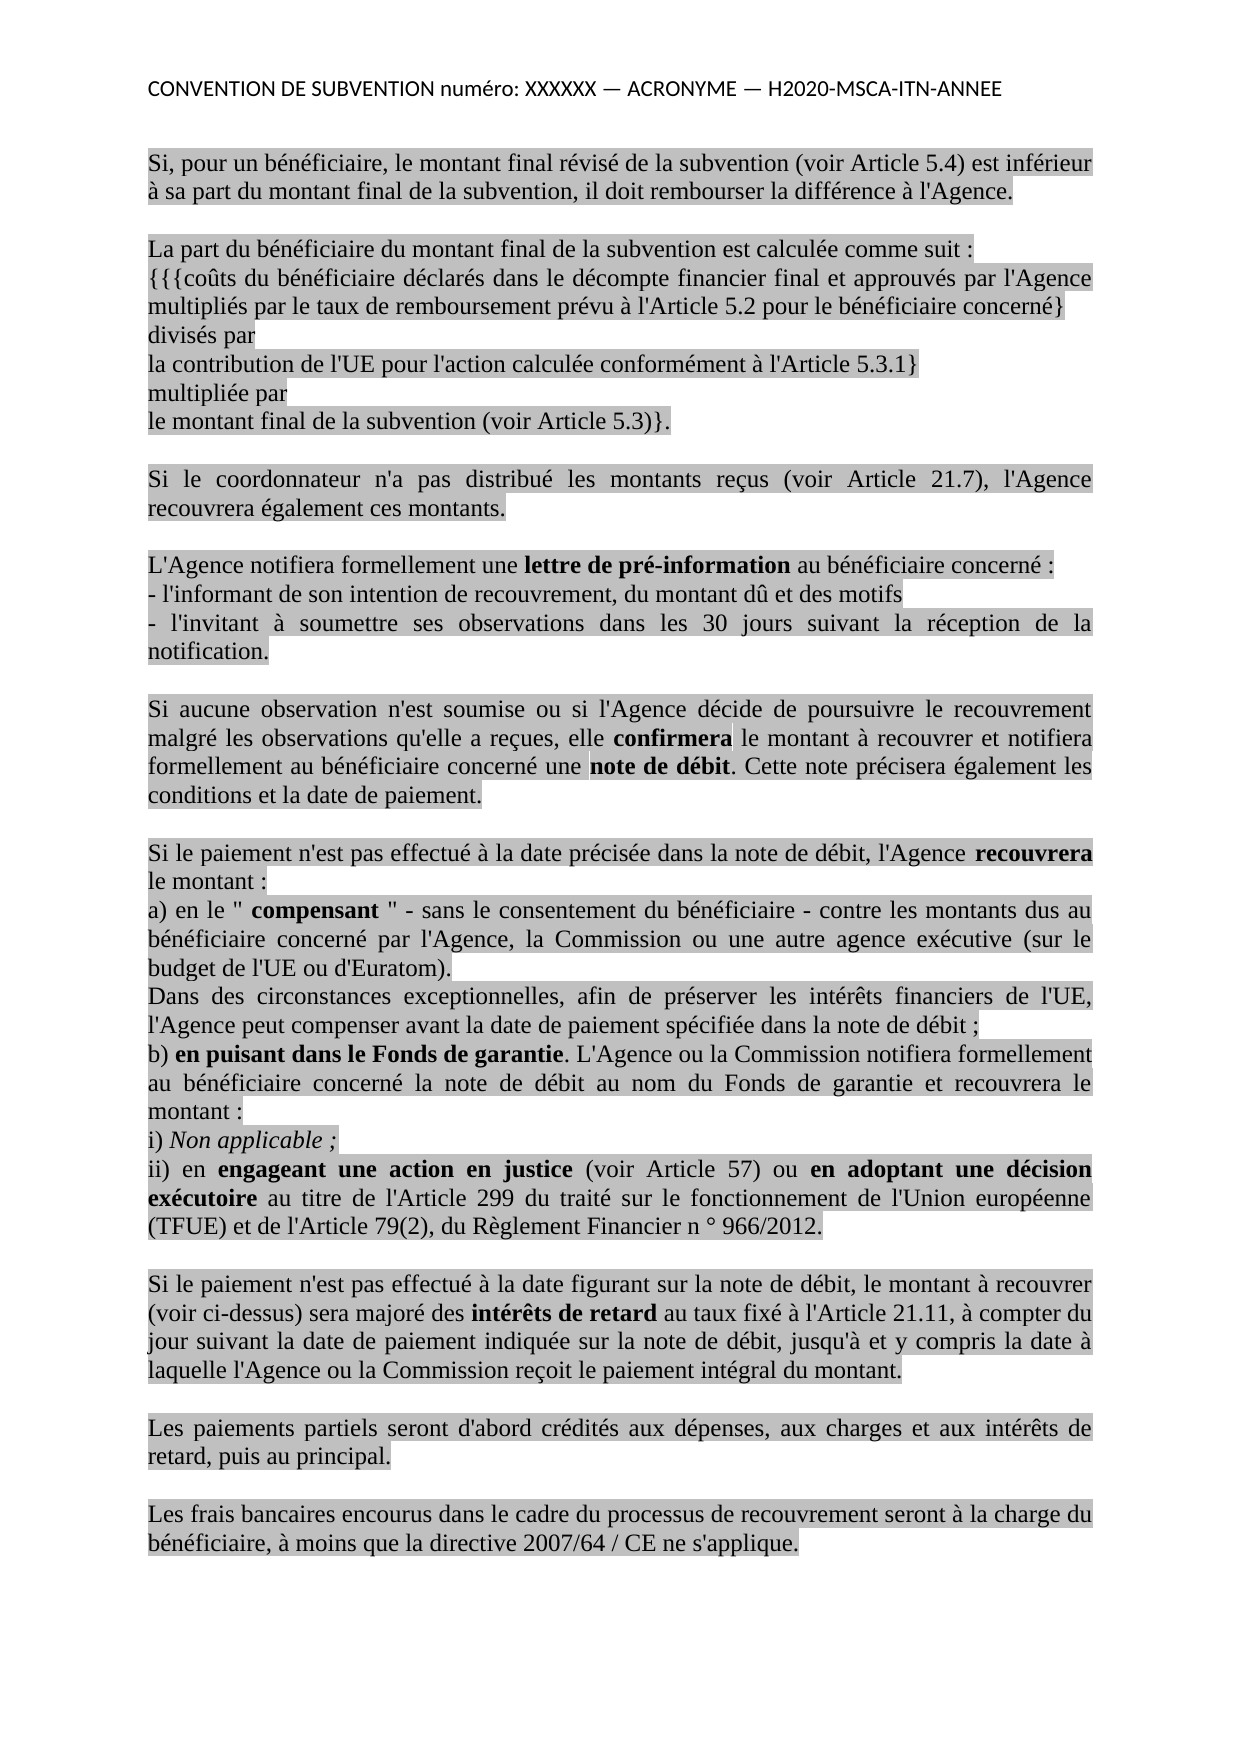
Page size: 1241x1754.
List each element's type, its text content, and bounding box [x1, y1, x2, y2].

text Si le coordonnateur n'a pas distribué les montants reçus (voir Article 21.7), l'Agence recouvrera également ces montants. [148, 464, 1093, 521]
text Les frais bancaires encourus dans le cadre du processus de recouvrement seront à la charge du bénéficiaire, à moins que la directive 2007/64 / CE ne s'applique. [148, 1499, 1093, 1556]
text a) en le " compensant " - sans le consentement du bénéficiaire - contre les montants dus au bénéficiaire concerné par l'Agence, la Commission ou une autre agence exécutive (sur le budget de l'UE ou d'Euratom). [148, 895, 1093, 981]
text b) en puisant dans le Fonds de garantie. L'Agence ou la Commission notifiera formellement au bénéficiaire concerné la note de débit au nom du Fonds de garantie et recouvrera le montant : [148, 1039, 1093, 1125]
text La part du bénéficiaire du montant final de la subvention est calculée comme suit : [148, 234, 1093, 263]
text i) Non applicable ; [148, 1125, 1093, 1154]
text Si, pour un bénéficiaire, le montant final révisé de la subvention (voir Article 5.4) est inférieur à sa part du montant final de la subvention, il doit rembourser la différence à l'Agence. [148, 148, 1093, 205]
text L'Agence notifiera formellement une lettre de pré-information au bénéficiaire concerné : [148, 550, 1093, 579]
text - l'invitant à soumettre ses observations dans les 30 jours suivant la réception de la notification. [148, 608, 1093, 665]
text Si le paiement n'est pas effectué à la date figurant sur la note de débit, le montant à recouvrer (voir ci-dessus) sera majoré des intérêts de retard au taux fixé à l'Article 21.11, à compter du jour suivant la date de paiement indiquée sur la note de débit, jusqu'à et y compris la date à laquelle l'Agence ou la Commission reçoit le paiement intégral du montant. [148, 1269, 1093, 1384]
text {{{coûts du bénéficiaire déclarés dans le décompte financier final et approuvés par l'Agence multipliés par le taux de remboursement prévu à l'Article 5.2 pour le bénéficiaire concerné} [148, 263, 1093, 320]
text le montant final de la subvention (voir Article 5.3)}. [148, 406, 1093, 435]
text la contribution de l'UE pour l'action calculée conformément à l'Article 5.3.1} [148, 349, 1093, 378]
text divisés par [148, 320, 1093, 349]
text Si aucune observation n'est soumise ou si l'Agence décide de poursuivre le recouvrement malgré les observations qu'elle a reçues, elle confirmera le montant à recouvrer et notifiera formellement au bénéficiaire concerné une note de débit. Cette note précisera également les conditions et la date de paiement. [148, 694, 1093, 809]
text Les paiements partiels seront d'abord crédités aux dépenses, aux charges et aux intérêts de retard, puis au principal. [148, 1413, 1093, 1470]
text Si le paiement n'est pas effectué à la date précisée dans la note de débit, l'Agence recouvrera le montant : [148, 838, 1093, 895]
text multipliée par [148, 378, 1093, 406]
text ii) en engageant une action en justice (voir Article 57) ou en adoptant une décision exécutoire au titre de l'Article 299 du traité sur le fonctionnement de l'Union européenne (TFUE) et de l'Article 79(2), du Règlement Financier n ° 966/2012. [148, 1154, 1093, 1240]
text Dans des circonstances exceptionnelles, afin de préserver les intérêts financiers de l'UE, l'Agence peut compenser avant la date de paiement spécifiée dans la note de débit ; [148, 981, 1093, 1039]
text - l'informant de son intention de recouvrement, du montant dû et des motifs [148, 579, 1093, 608]
